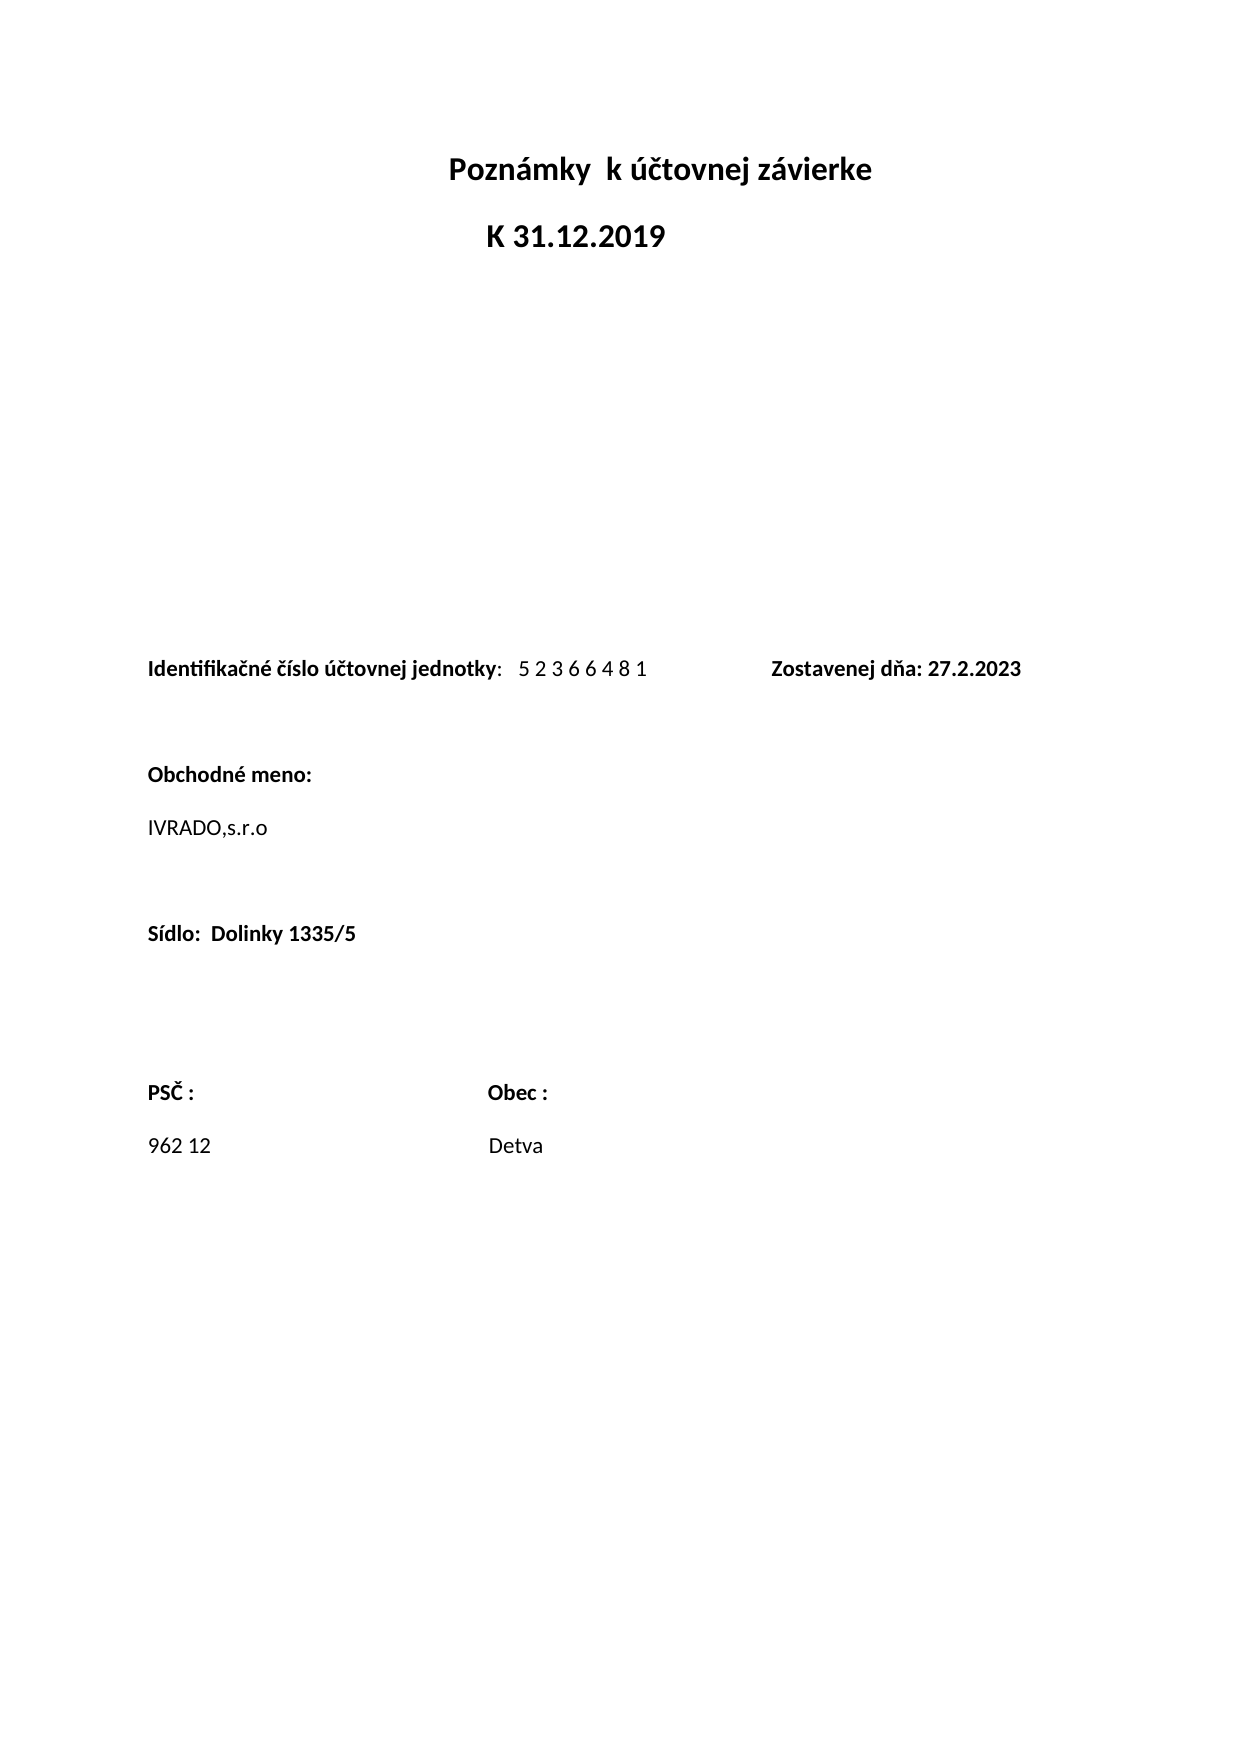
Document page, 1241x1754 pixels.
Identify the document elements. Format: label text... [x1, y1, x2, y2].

text PSČ : Obec : [148, 1078, 1093, 1106]
text K 31.12.2019 [148, 215, 1093, 256]
text Sídlo: Dolinky 1335/5 [148, 919, 1093, 947]
text IVRADO,s.r.o [148, 813, 1093, 841]
text Obchodné meno: [148, 760, 1093, 788]
text 962 12 Detva [148, 1131, 1093, 1159]
text Identifikačné číslo účtovnej jednotky: 5 2 3 6 6 4 8 1 Zostavenej dňa: 27.2.2023 [148, 654, 1093, 682]
text Poznámky k účtovnej závierke [148, 148, 1093, 188]
